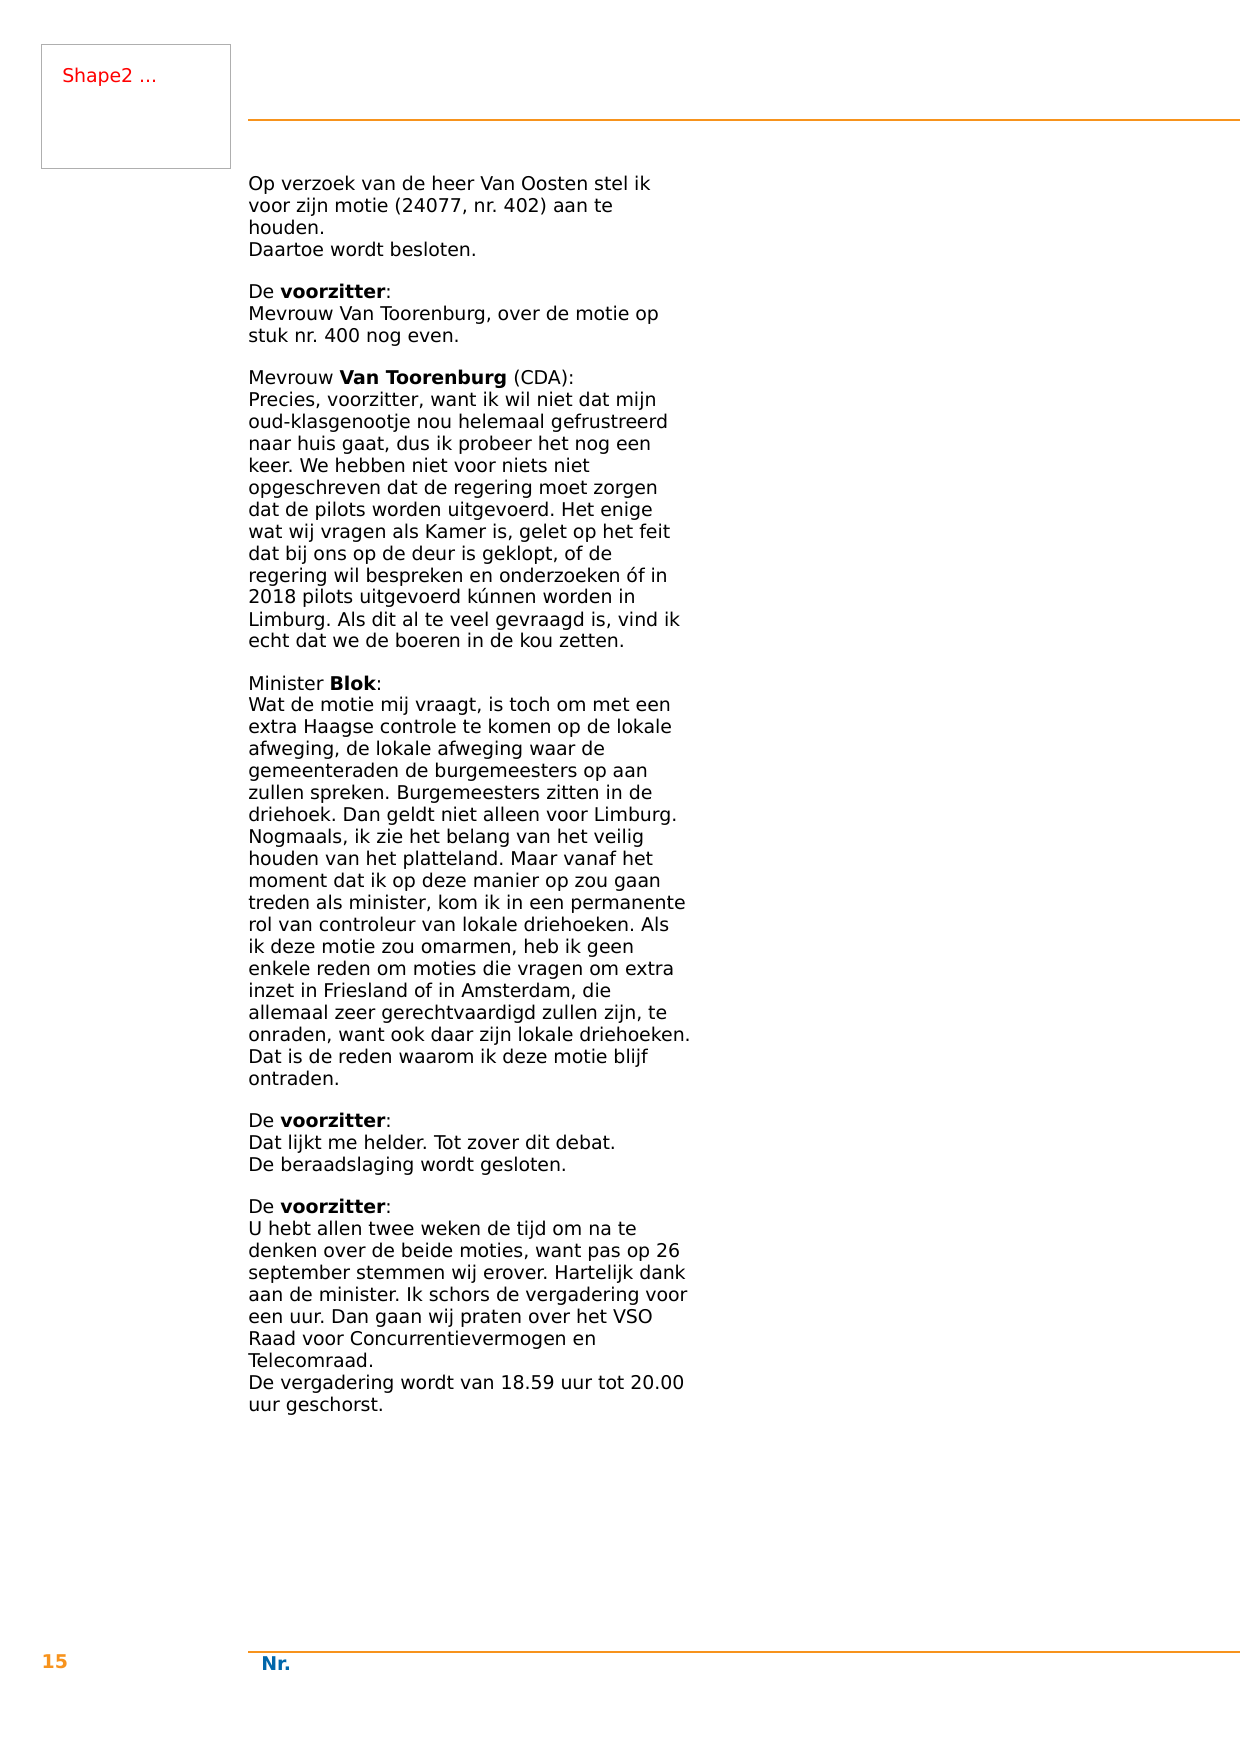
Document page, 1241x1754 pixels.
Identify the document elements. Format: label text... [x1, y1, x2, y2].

text Minister Blok: [248, 672, 691, 694]
text Mevrouw Van Toorenburg (CDA): [248, 367, 691, 389]
text Mevrouw Van Toorenburg, over de motie op stuk nr. 400 nog even. [248, 303, 691, 347]
text Wat de motie mij vraagt, is toch om met een extra Haagse controle te komen op de lokale afweging, de lokale afweging waar de gemeenteraden de burgemeesters op aan zullen spreken. Burgemeesters zitten in de driehoek. Dan geldt niet alleen voor Limburg. Nogmaals, ik zie het belang van het veilig houden van het platteland. Maar vanaf het moment dat ik op deze manier op zou gaan treden als minister, kom ik in een permanente rol van controleur van lokale driehoeken. Als ik deze motie zou omarmen, heb ik geen enkele reden om moties die vragen om extra inzet in Friesland of in Amsterdam, die allemaal zeer gerechtvaardigd zullen zijn, te onraden, want ook daar zijn lokale driehoeken. Dat is de reden waarom ik deze motie blijf ontraden. [248, 694, 691, 1090]
text U hebt allen twee weken de tijd om na te denken over de beide moties, want pas op 26 september stemmen wij erover. Hartelijk dank aan de minister. Ik schors de vergadering voor een uur. Dan gaan wij praten over het VSO Raad voor Concurrentievermogen en Telecomraad. [248, 1218, 691, 1372]
text Daartoe wordt besloten. [248, 239, 691, 261]
text Precies, voorzitter, want ik wil niet dat mijn oud-klasgenootje nou helemaal gefrustreerd naar huis gaat, dus ik probeer het nog een keer. We hebben niet voor niets niet opgeschreven dat de regering moet zorgen dat de pilots worden uitgevoerd. Het enige wat wij vragen als Kamer is, gelet op het feit dat bij ons op de deur is geklopt, of de regering wil bespreken en onderzoeken óf in 2018 pilots uitgevoerd kúnnen worden in Limburg. Als dit al te veel gevraagd is, vind ik echt dat we de boeren in de kou zetten. [248, 389, 691, 652]
text Dat lijkt me helder. Tot zover dit debat. [248, 1132, 691, 1154]
text De beraadslaging wordt gesloten. [248, 1154, 691, 1176]
text De voorzitter: [248, 1110, 691, 1132]
text De voorzitter: [248, 281, 691, 303]
text Op verzoek van de heer Van Oosten stel ik voor zijn motie (24077, nr. 402) aan te houden. [248, 173, 691, 239]
text De voorzitter: [248, 1196, 691, 1218]
text De vergadering wordt van 18.59 uur tot 20.00 uur geschorst. [248, 1372, 691, 1416]
